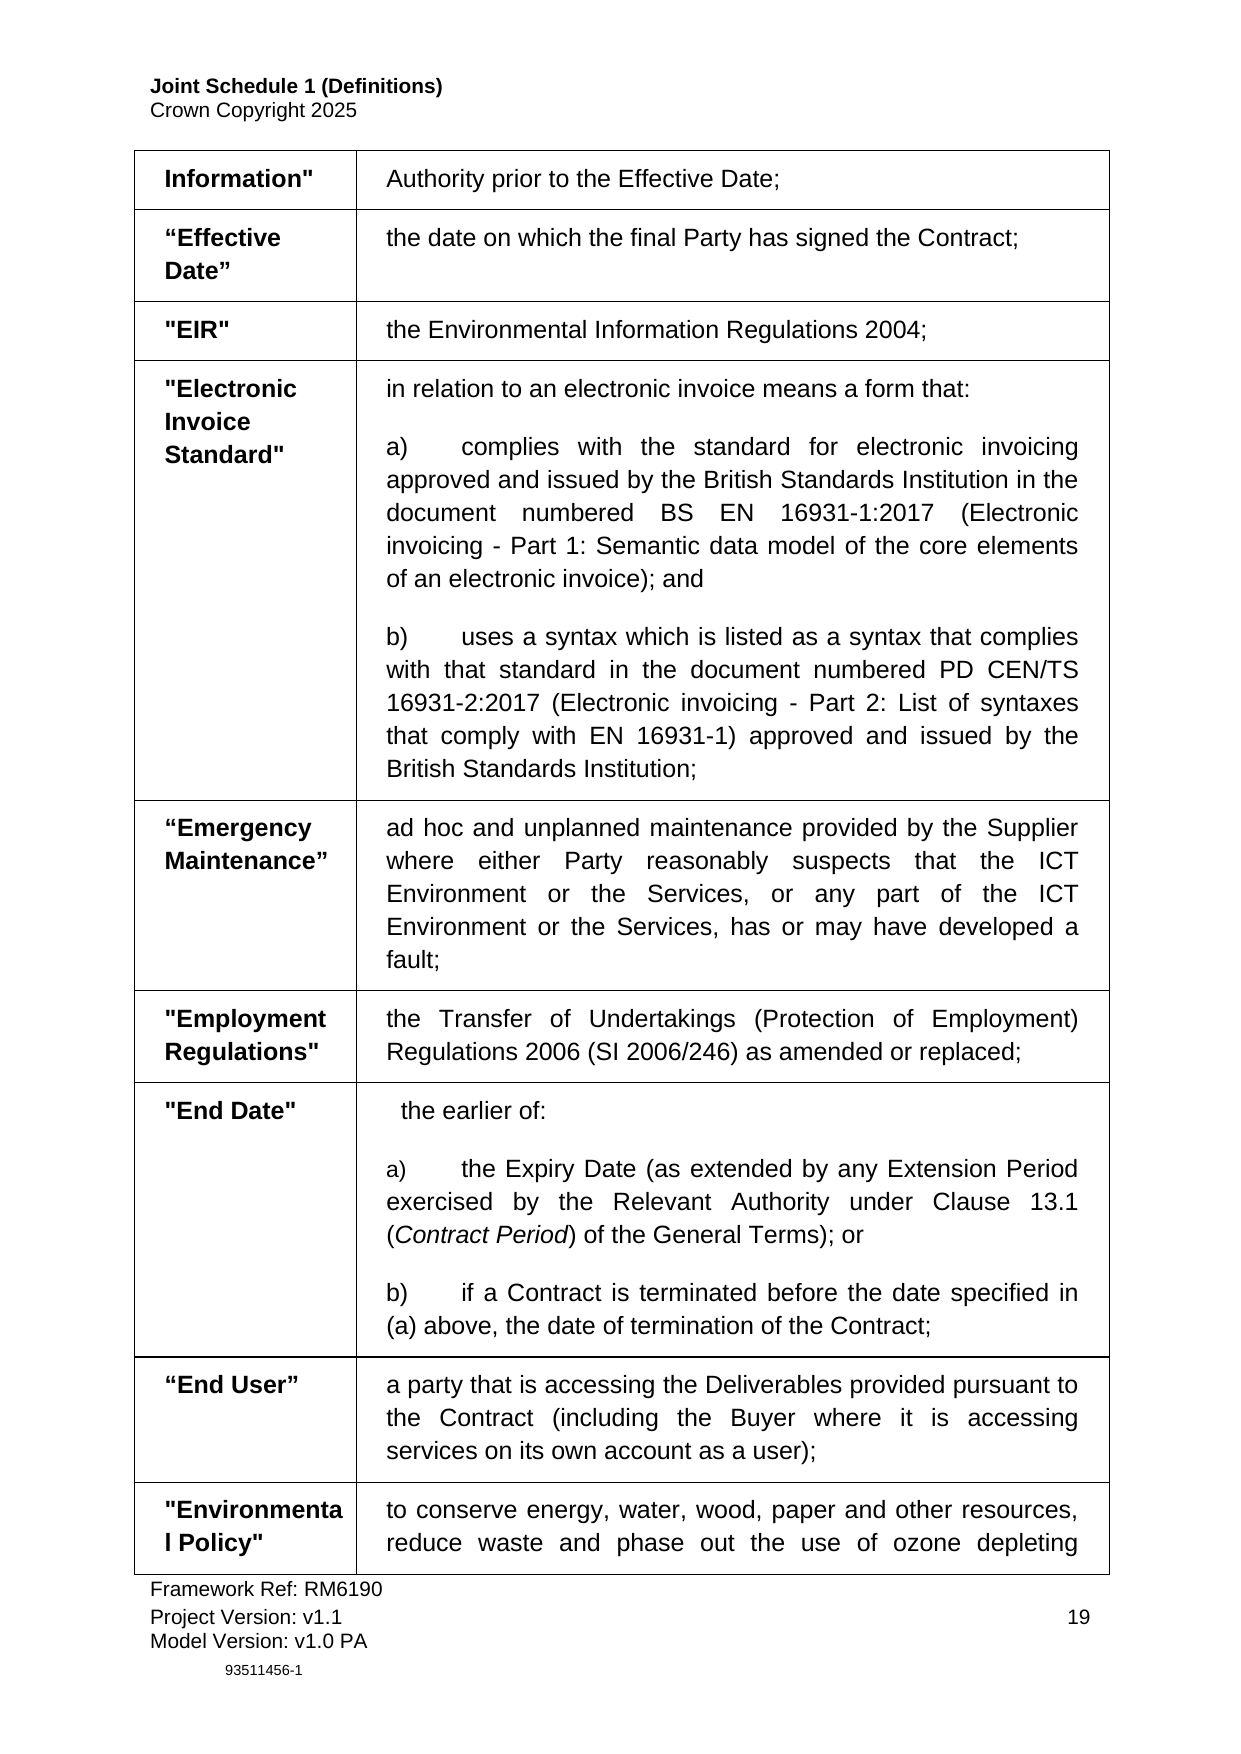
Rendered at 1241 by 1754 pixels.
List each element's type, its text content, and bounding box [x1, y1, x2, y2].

table_cell the date on which the final Party has signed the Contract; [357, 210, 1109, 301]
table_cell “Emergency Maintenance” [135, 801, 356, 990]
table_cell Authority prior to the Effective Date; [357, 151, 1109, 209]
table_cell in relation to an electronic invoice means a form that: complies with the standard for electronic invoicing approved and issued by the British Standards Institution in the document numbered BS EN 16931-1:2017 (Electronic invoicing - Part 1: Semantic data model of the core elements of an electronic invoice); and uses a syntax which is listed as a syntax that complies with that standard in the document numbered PD CEN/TS 16931-2:2017 (Electronic invoicing - Part 2: List of syntaxes that comply with EN 16931-1) approved and issued by the British Standards Institution; [357, 361, 1109, 799]
table_cell the Transfer of Undertakings (Protection of Employment) Regulations 2006 (SI 2006/246) as amended or replaced; [357, 991, 1109, 1082]
table_cell to conserve energy, water, wood, paper and other resources, reduce waste and phase out the use of ozone depleting [357, 1483, 1109, 1574]
table_cell "Electronic Invoice Standard" [135, 361, 356, 799]
table_cell the Environmental Information Regulations 2004; [357, 302, 1109, 360]
table_cell ad hoc and unplanned maintenance provided by the Supplier where either Party reasonably suspects that the ICT Environment or the Services, or any part of the ICT Environment or the Services, has or may have developed a fault; [357, 801, 1109, 990]
table_cell "End Date" [135, 1083, 356, 1356]
table_cell “End User” [135, 1358, 356, 1482]
table_cell a party that is accessing the Deliverables provided pursuant to the Contract (including the Buyer where it is accessing services on its own account as a user); [357, 1358, 1109, 1482]
table_cell the earlier of: the Expiry Date (as extended by any Extension Period exercised by the Relevant Authority under Clause 13.1 (Contract Period) of the General Terms); or if a Contract is terminated before the date specified in (a) above, the date of termination of the Contract; [357, 1083, 1109, 1356]
table_cell "Employment Regulations" [135, 991, 356, 1082]
table_cell “Effective Date” [135, 210, 356, 301]
table_cell "Environmental Policy" [135, 1483, 356, 1574]
table_cell Information" [135, 151, 356, 209]
table_cell "EIR" [135, 302, 356, 360]
